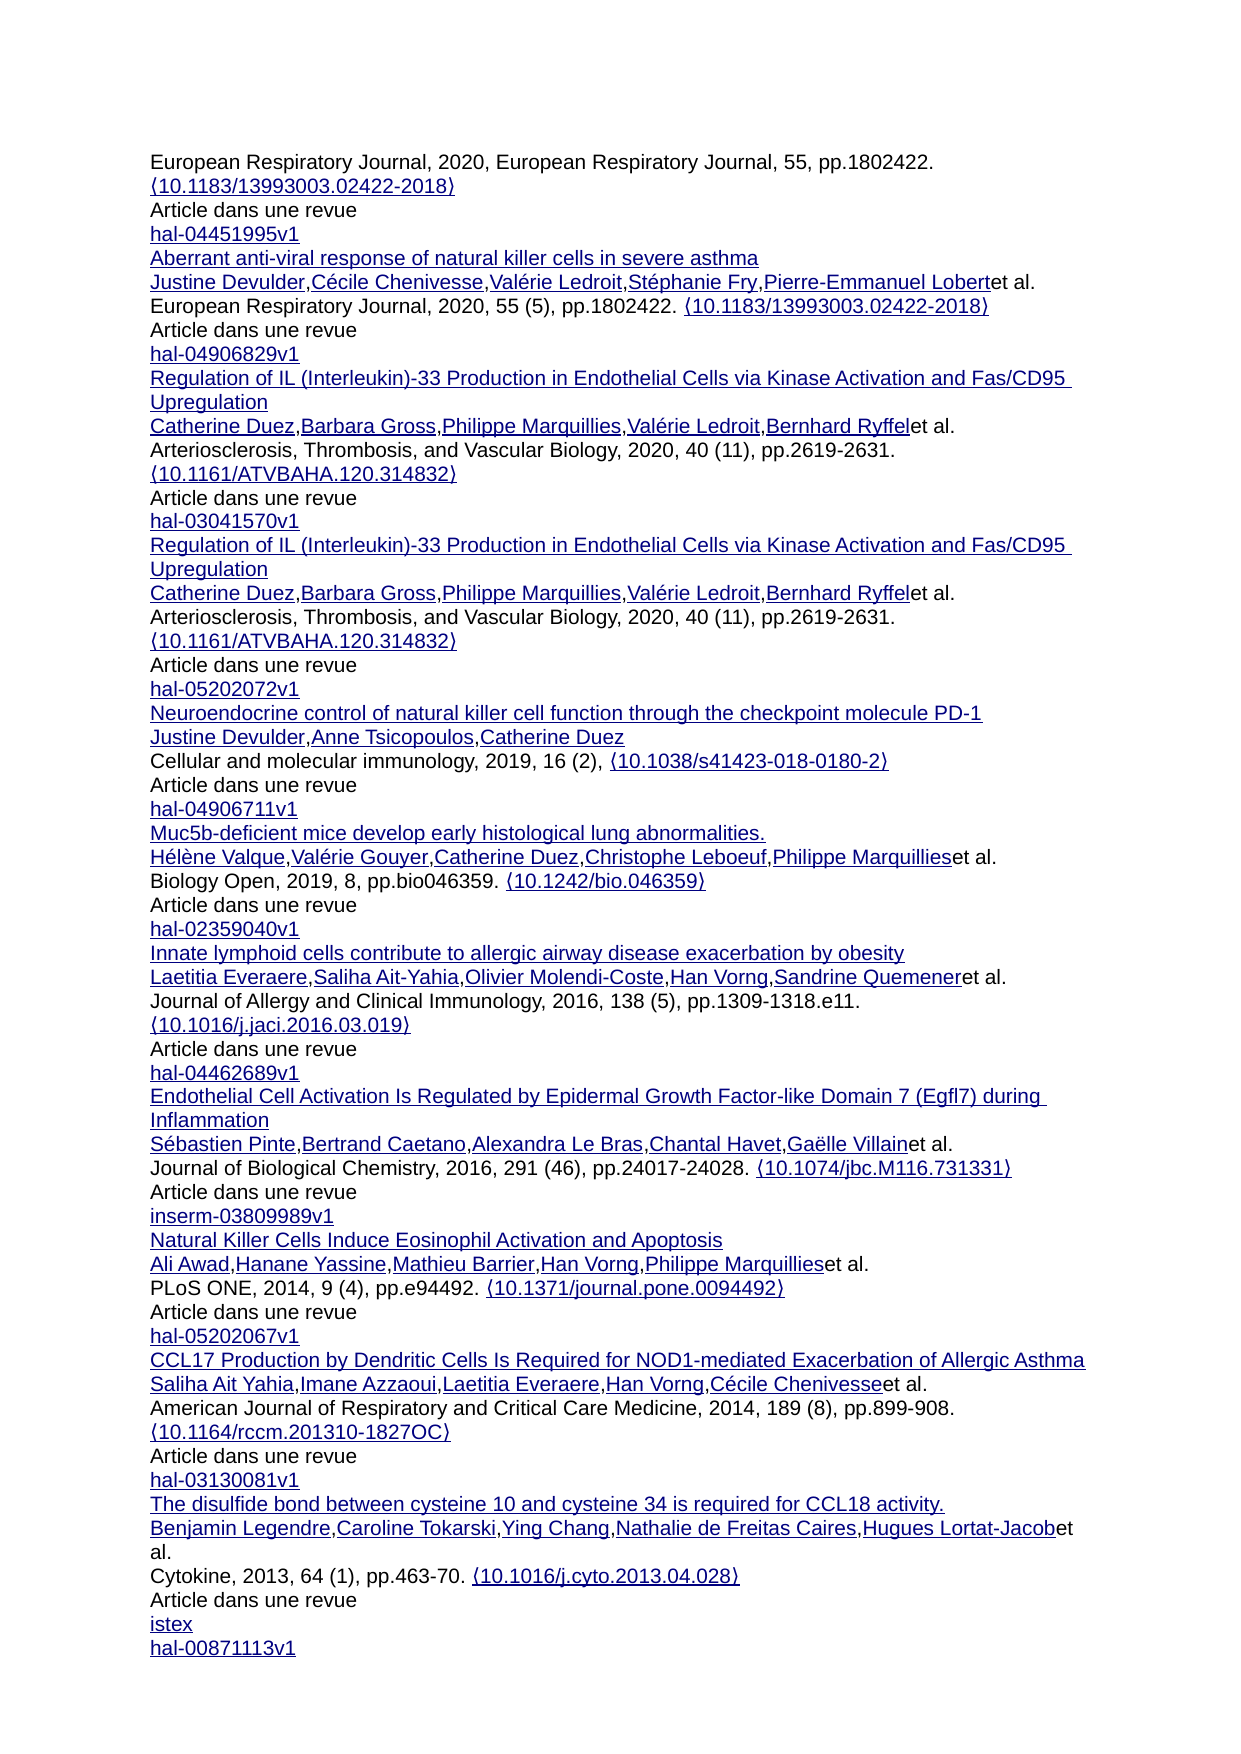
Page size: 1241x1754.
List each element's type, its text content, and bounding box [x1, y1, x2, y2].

table_cell Aberrant anti-viral response of natural killer cells in severe asthma Justine Devulder,Cécile Chenivesse,Valérie Ledroit,Stéphanie Fry,Pierre-Emmanuel Lobertet al. European Respiratory Journal, 2020, 55 (5), pp.1802422. ⟨10.1183/13993003.02422-2018⟩ Article dans une revue hal-04906829v1 [150, 246, 1090, 366]
table_cell European Respiratory Journal, 2020, European Respiratory Journal, 55, pp.1802422. ⟨10.1183/13993003.02422-2018⟩ Article dans une revue hal-04451995v1 [150, 150, 1090, 246]
table_cell Neuroendocrine control of natural killer cell function through the checkpoint molecule PD-1 Justine Devulder,Anne Tsicopoulos,Catherine Duez Cellular and molecular immunology, 2019, 16 (2), ⟨10.1038/s41423-018-0180-2⟩ Article dans une revue hal-04906711v1 [150, 701, 1090, 821]
table_cell CCL17 Production by Dendritic Cells Is Required for NOD1-mediated Exacerbation of Allergic Asthma Saliha Ait Yahia,Imane Azzaoui,Laetitia Everaere,Han Vorng,Cécile Chenivesseet al. American Journal of Respiratory and Critical Care Medicine, 2014, 189 (8), pp.899-908. ⟨10.1164/rccm.201310-1827OC⟩ Article dans une revue hal-03130081v1 [150, 1348, 1090, 1492]
table_cell Regulation of IL (Interleukin)-33 Production in Endothelial Cells via Kinase Activation and Fas/CD95 Upregulation Catherine Duez,Barbara Gross,Philippe Marquillies,Valérie Ledroit,Bernhard Ryffelet al. Arteriosclerosis, Thrombosis, and Vascular Biology, 2020, 40 (11), pp.2619-2631. ⟨10.1161/ATVBAHA.120.314832⟩ Article dans une revue hal-05202072v1 [150, 533, 1090, 701]
table_cell Regulation of IL (Interleukin)-33 Production in Endothelial Cells via Kinase Activation and Fas/CD95 Upregulation Catherine Duez,Barbara Gross,Philippe Marquillies,Valérie Ledroit,Bernhard Ryffelet al. Arteriosclerosis, Thrombosis, and Vascular Biology, 2020, 40 (11), pp.2619-2631. ⟨10.1161/ATVBAHA.120.314832⟩ Article dans une revue hal-03041570v1 [150, 366, 1090, 533]
table_cell Natural Killer Cells Induce Eosinophil Activation and Apoptosis Ali Awad,Hanane Yassine,Mathieu Barrier,Han Vorng,Philippe Marquillieset al. PLoS ONE, 2014, 9 (4), pp.e94492. ⟨10.1371/journal.pone.0094492⟩ Article dans une revue hal-05202067v1 [150, 1228, 1090, 1348]
table_cell The disulfide bond between cysteine 10 and cysteine 34 is required for CCL18 activity. Benjamin Legendre,Caroline Tokarski,Ying Chang,Nathalie de Freitas Caires,Hugues Lortat-Jacobet al. Cytokine, 2013, 64 (1), pp.463-70. ⟨10.1016/j.cyto.2013.04.028⟩ Article dans une revue istex hal-00871113v1 [150, 1492, 1090, 1659]
table_cell Endothelial Cell Activation Is Regulated by Epidermal Growth Factor-like Domain 7 (Egfl7) during Inflammation Sébastien Pinte,Bertrand Caetano,Alexandra Le Bras,Chantal Havet,Gaëlle Villainet al. Journal of Biological Chemistry, 2016, 291 (46), pp.24017-24028. ⟨10.1074/jbc.M116.731331⟩ Article dans une revue inserm-03809989v1 [150, 1084, 1090, 1228]
table_cell Innate lymphoid cells contribute to allergic airway disease exacerbation by obesity Laetitia Everaere,Saliha Ait-Yahia,Olivier Molendi-Coste,Han Vorng,Sandrine Quemeneret al. Journal of Allergy and Clinical Immunology, 2016, 138 (5), pp.1309-1318.e11. ⟨10.1016/j.jaci.2016.03.019⟩ Article dans une revue hal-04462689v1 [150, 941, 1090, 1084]
table_cell Muc5b-deficient mice develop early histological lung abnormalities. Hélène Valque,Valérie Gouyer,Catherine Duez,Christophe Leboeuf,Philippe Marquillieset al. Biology Open, 2019, 8, pp.bio046359. ⟨10.1242/bio.046359⟩ Article dans une revue hal-02359040v1 [150, 821, 1090, 941]
